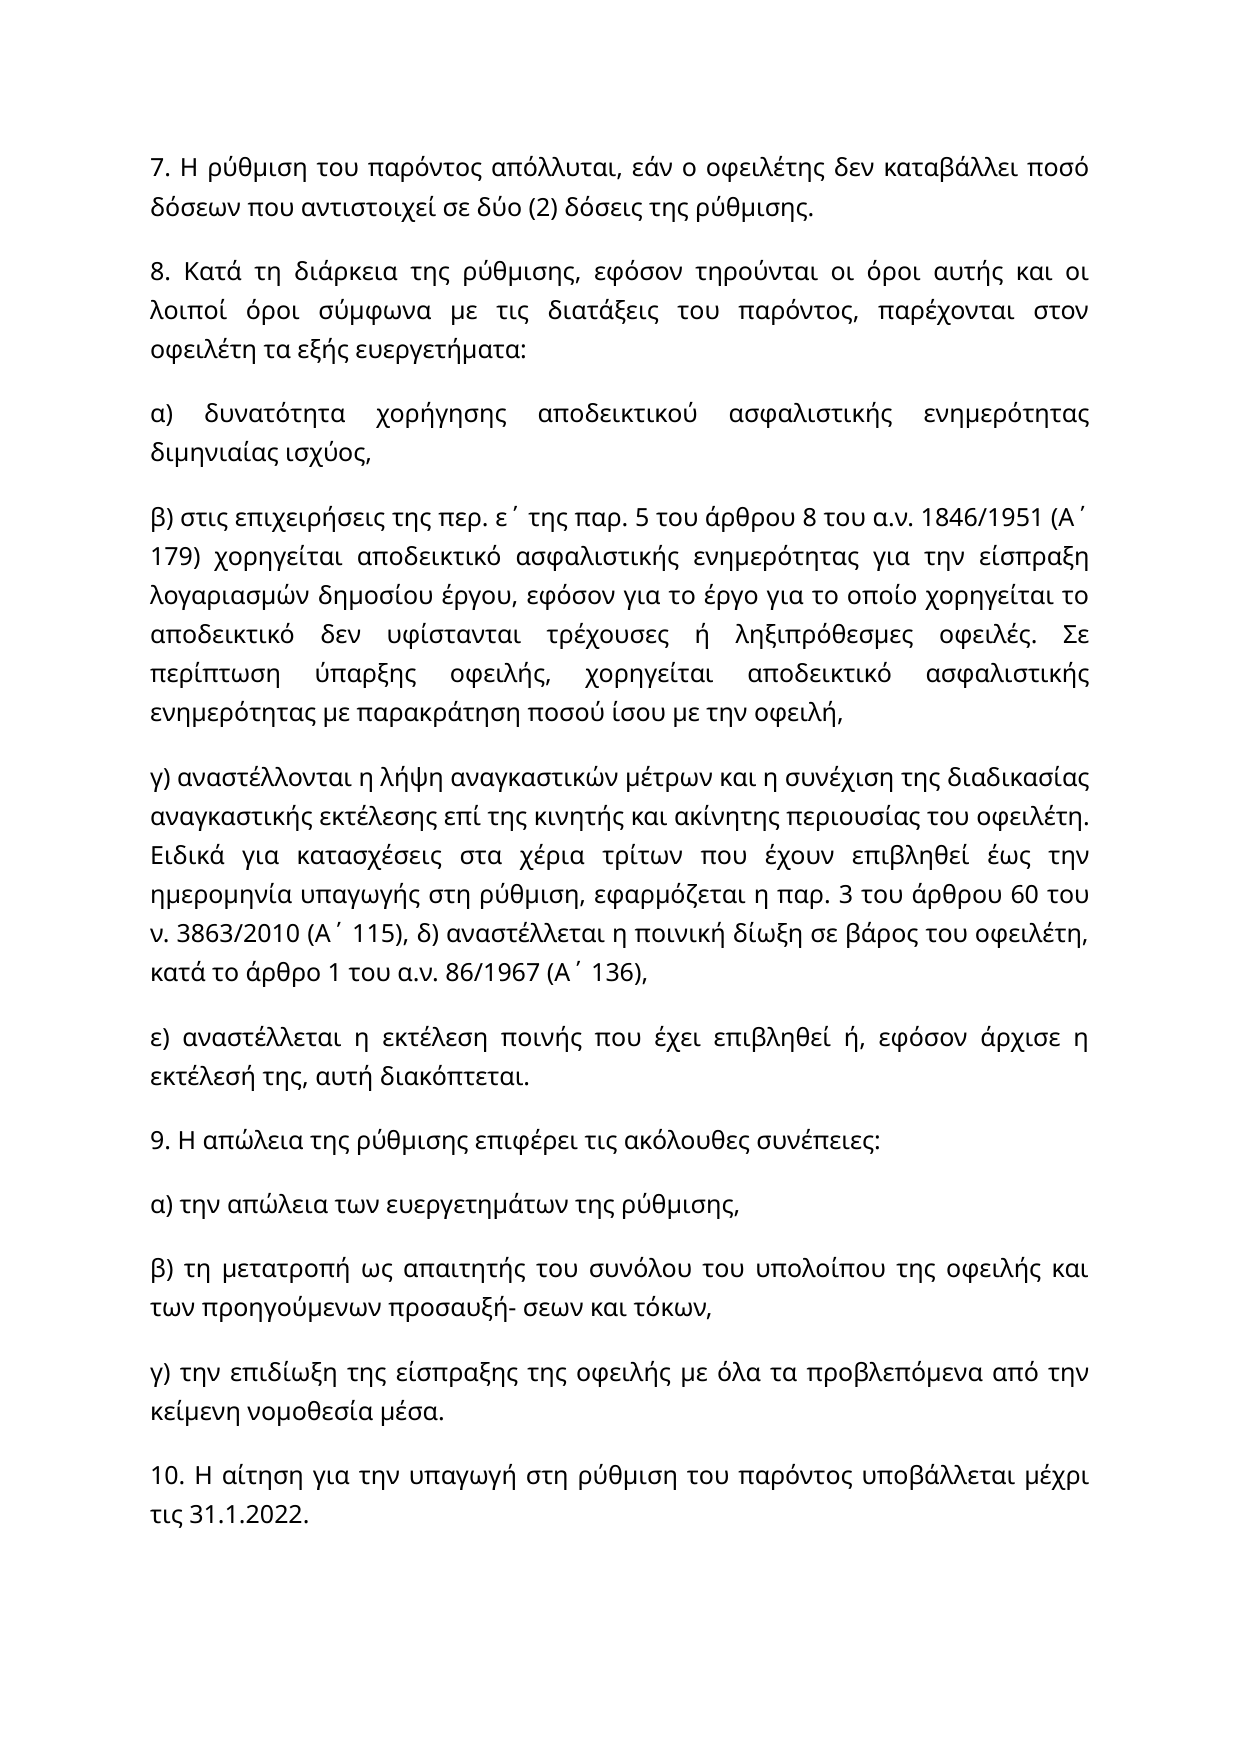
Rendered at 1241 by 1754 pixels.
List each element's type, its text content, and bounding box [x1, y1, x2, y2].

text γ) αναστέλλονται η λήψη αναγκαστικών μέτρων και η συνέχιση της διαδικασίας αναγκαστικής εκτέλεσης επί της κινητής και ακίνητης περιουσίας του οφειλέτη. Ειδικά για κατασχέσεις στα χέρια τρίτων που έχουν επιβληθεί έως την ημερομηνία υπαγωγής στη ρύθμιση, εφαρμόζεται η παρ. 3 του άρθρου 60 του ν. 3863/2010 (Α΄ 115), δ) αναστέλλεται η ποινική δίωξη σε βάρος του οφειλέτη, κατά το άρθρο 1 του α.ν. 86/1967 (Α΄ 136), [150, 759, 1090, 989]
text 7. Η ρύθμιση του παρόντος απόλλυται, εάν ο οφειλέτης δεν καταβάλλει ποσό δόσεων που αντιστοιχεί σε δύο (2) δόσεις της ρύθμισης. [150, 150, 1090, 223]
text γ) την επιδίωξη της είσπραξης της οφειλής με όλα τα προβλεπόμενα από την κείμενη νομοθεσία μέσα. [150, 1354, 1090, 1427]
text 9. Η απώλεια της ρύθμισης επιφέρει τις ακόλουθες συνέπειες: [150, 1122, 1090, 1157]
text 10. Η αίτηση για την υπαγωγή στη ρύθμιση του παρόντος υποβάλλεται μέχρι τις 31.1.2022. [150, 1457, 1090, 1531]
text α) την απώλεια των ευεργετημάτων της ρύθμισης, [150, 1187, 1090, 1221]
text β) στις επιχειρήσεις της περ. ε΄ της παρ. 5 του άρθρου 8 του α.ν. 1846/1951 (Α΄ 179) χορηγείται αποδεικτικό ασφαλιστικής ενημερότητας για την είσπραξη λογαριασμών δημοσίου έργου, εφόσον για το έργο για το οποίο χορηγείται το αποδεικτικό δεν υφίστανται τρέχουσες ή ληξιπρόθεσμες οφειλές. Σε περίπτωση ύπαρξης οφειλής, χορηγείται αποδεικτικό ασφαλιστικής ενημερότητας με παρακράτηση ποσού ίσου με την οφειλή, [150, 499, 1090, 729]
text β) τη μετατροπή ως απαιτητής του συνόλου του υπολοίπου της οφειλής και των προηγούμενων προσαυξή- σεων και τόκων, [150, 1251, 1090, 1324]
text α) δυνατότητα χορήγησης αποδεικτικού ασφαλιστικής ενημερότητας διμηνιαίας ισχύος, [150, 396, 1090, 469]
text 8. Κατά τη διάρκεια της ρύθμισης, εφόσον τηρούνται οι όροι αυτής και οι λοιποί όροι σύμφωνα με τις διατάξεις του παρόντος, παρέχονται στον οφειλέτη τα εξής ευεργετήματα: [150, 253, 1090, 366]
text ε) αναστέλλεται η εκτέλεση ποινής που έχει επιβληθεί ή, εφόσον άρχισε η εκτέλεσή της, αυτή διακόπτεται. [150, 1019, 1090, 1092]
